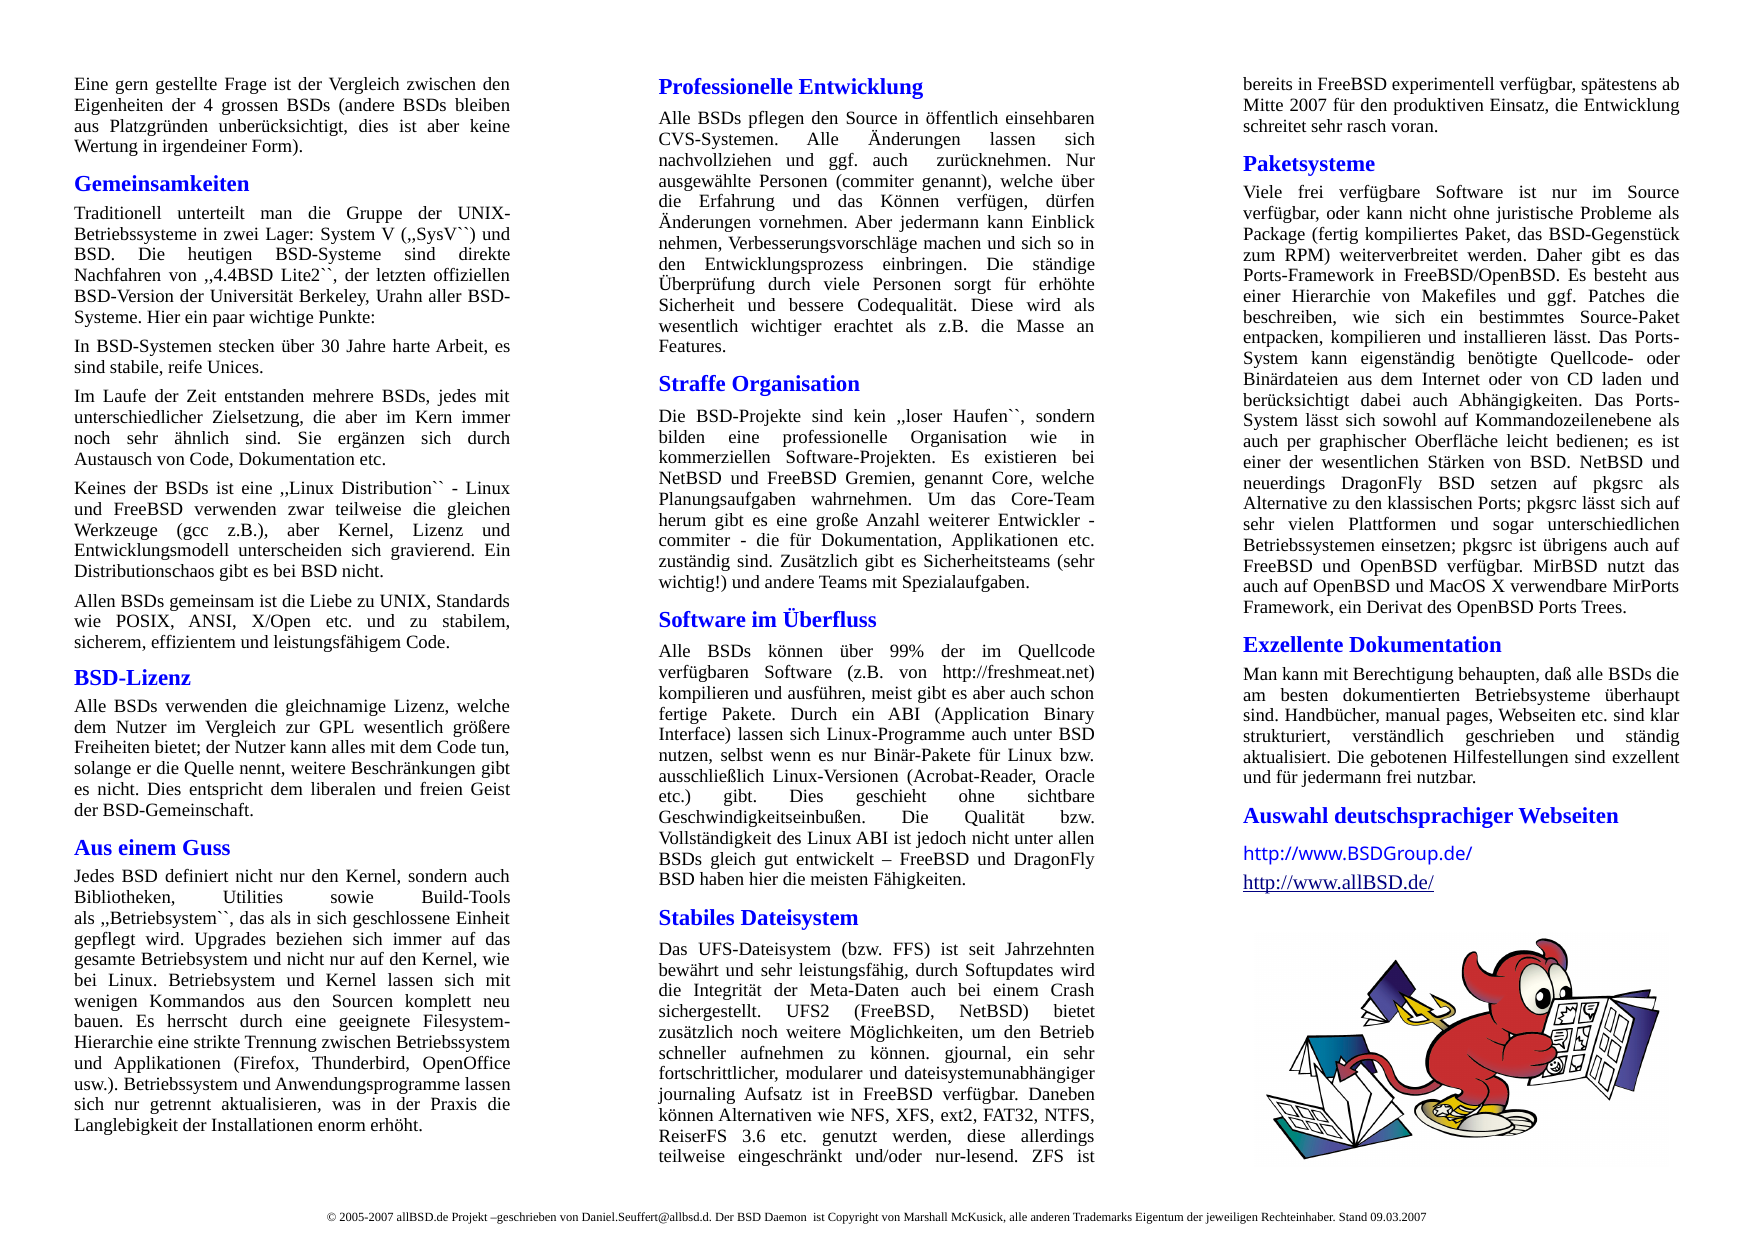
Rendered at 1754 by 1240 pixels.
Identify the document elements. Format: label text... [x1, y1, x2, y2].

subtitle Straffe Organisation [658, 371, 1095, 397]
text Allen BSDs gemeinsam ist die Liebe zu UNIX, Standards wie POSIX, ANSI, X/Open etc. und zu stabilem, sicherem, effizientem und leistungsfähigem Code. [74, 591, 511, 653]
subtitle Gemeinsamkeiten [74, 171, 511, 197]
text Jedes BSD definiert nicht nur den Kernel, sondern auch Bibliotheken, Utilities sowie Build-Tools als ,,Betriebsystem``, das als in sich geschlossene Einheit gepflegt wird. Upgrades beziehen sich immer auf das gesamte Betriebsystem und nicht nur auf den Kernel, wie bei Linux. Betriebsystem und Kernel lassen sich mit wenigen Kommandos aus den Sourcen komplett neu bauen. Es herrscht durch eine geeignete Filesystem-Hierarchie eine strikte Trennung zwischen Betriebssystem und Applikationen (Firefox, Thunderbird, OpenOffice usw.). Betriebssystem und Anwendungsprogramme lassen sich nur getrennt aktualisieren, was in der Praxis die Langlebigkeit der Installationen enorm erhöht. [74, 866, 511, 1136]
text http://www.allBSD.de/ [1243, 871, 1680, 894]
text bereits in FreeBSD experimentell verfügbar, spätestens ab Mitte 2007 für den produktiven Einsatz, die Entwicklung schreitet sehr rasch voran. [1243, 74, 1680, 136]
text Alle BSDs verwenden die gleichnamige Lizenz, welche dem Nutzer im Vergleich zur GPL wesentlich größere Freiheiten bietet; der Nutzer kann alles mit dem Code tun, solange er die Quelle nennt, weitere Beschränkungen gibt es nicht. Dies entspricht dem liberalen und freien Geist der BSD-Gemeinschaft. [74, 696, 511, 820]
subtitle Stabiles Dateisystem [658, 904, 1095, 930]
subtitle Software im Überfluss [658, 607, 1095, 632]
text Keines der BSDs ist eine ,,Linux Distribution`` - Linux und FreeBSD verwenden zwar teilweise die gleichen Werkzeuge (gcc z.B.), aber Kernel, Lizenz und Entwicklungsmodell unterscheiden sich gravierend. Ein Distributionschaos gibt es bei BSD nicht. [74, 478, 511, 582]
text Eine gern gestellte Frage ist der Vergleich zwischen den Eigenheiten der 4 grossen BSDs (andere BSDs bleiben aus Platzgründen unberücksichtigt, dies ist aber keine Wertung in irgendeiner Form). [74, 74, 511, 157]
subtitle Paketsysteme [1243, 151, 1680, 176]
subtitle Professionelle Entwicklung [658, 74, 1095, 99]
text Alle BSDs pflegen den Source in öffentlich einsehbaren CVS-Systemen. Alle Änderungen lassen sich nachvollziehen und ggf. auch zurücknehmen. Nur ausgewählte Personen (commiter genannt), welche über die Erfahrung und das Können verfügen, dürfen Änderungen vornehmen. Aber jedermann kann Einblick nehmen, Verbesserungsvorschläge machen und sich so in den Entwicklungsprozess einbringen. Die ständige Überprüfung durch viele Personen sorgt für erhöhte Sicherheit und bessere Codequalität. Diese wird als wesentlich wichtiger erachtet als z.B. die Masse an Features. [658, 108, 1095, 357]
text Die BSD-Projekte sind kein ,,loser Haufen``, sondern bilden eine professionelle Organisation wie in kommerziellen Software-Projekten. Es existieren bei NetBSD und FreeBSD Gremien, genannt Core, welche Planungsaufgaben wahrnehmen. Um das Core-Team herum gibt es eine große Anzahl weiterer Entwickler - commiter - die für Dokumentation, Applikationen etc. zuständig sind. Zusätzlich gibt es Sicherheitsteams (sehr wichtig!) und andere Teams mit Spezialaufgaben. [658, 406, 1095, 592]
text Im Laufe der Zeit entstanden mehrere BSDs, jedes mit unterschiedlicher Zielsetzung, die aber im Kern immer noch sehr ähnlich sind. Sie ergänzen sich durch Austausch von Code, Dokumentation etc. [74, 386, 511, 469]
subtitle BSD-Lizenz [74, 664, 511, 690]
text Traditionell unterteilt man die Gruppe der UNIX-Betriebssysteme in zwei Lager: System V (,,SysV``) und BSD. Die heutigen BSD-Systeme sind direkte Nachfahren von ,,4.4BSD Lite2``, der letzten offiziellen BSD-Version der Universität Berkeley, Urahn aller BSD-Systeme. Hier ein paar wichtige Punkte: [74, 203, 511, 327]
text Man kann mit Berechtigung behaupten, daß alle BSDs die am besten dokumentierten Betriebsysteme überhaupt sind. Handbücher, manual pages, Webseiten etc. sind klar strukturiert, verständlich geschrieben und ständig aktualisiert. Die gebotenen Hilfestellungen sind exzellent und für jedermann frei nutzbar. [1243, 664, 1680, 788]
text Viele frei verfügbare Software ist nur im Source verfügbar, oder kann nicht ohne juristische Probleme als Package (fertig kompiliertes Paket, das BSD-Gegenstück zum RPM) weiterverbreitet werden. Daher gibt es das Ports-Framework in FreeBSD/OpenBSD. Es besteht aus einer Hierarchie von Makefiles und ggf. Patches die beschreiben, wie sich ein bestimmtes Source-Paket entpacken, kompilieren und installieren lässt. Das Ports-System kann eigenständig benötigte Quellcode- oder Binärdateien aus dem Internet oder von CD laden und berücksichtigt dabei auch Abhängigkeiten. Das Ports-System lässt sich sowohl auf Kommandozeilenebene als auch per graphischer Oberfläche leicht bedienen; es ist einer der wesentlichen Stärken von BSD. NetBSD und neuerdings DragonFly BSD setzen auf pkgsrc als Alternative zu den klassischen Ports; pkgsrc lässt sich auf sehr vielen Plattformen und sogar unterschiedlichen Betriebssystemen einsetzen; pkgsrc ist übrigens auch auf FreeBSD und OpenBSD verfügbar. MirBSD nutzt das auch auf OpenBSD und MacOS X verwendbare MirPorts Framework, ein Derivat des OpenBSD Ports Trees. [1243, 182, 1680, 617]
text http://www.BSDGroup.de/ [1243, 840, 1680, 865]
text Das UFS-Dateisystem (bzw. FFS) ist seit Jahrzehnten bewährt und sehr leistungsfähig, durch Softupdates wird die Integrität der Meta-Daten auch bei einem Crash sichergestellt. UFS2 (FreeBSD, NetBSD) bietet zusätzlich noch weitere Möglichkeiten, um den Betrieb schneller aufnehmen zu können. gjournal, ein sehr fortschrittlicher, modularer und dateisystemunabhängiger journaling Aufsatz ist in FreeBSD verfügbar. Daneben können Alternativen wie NFS, XFS, ext2, FAT32, NTFS, ReiserFS 3.6 etc. genutzt werden, diese allerdings teilweise eingeschränkt und/oder nur-lesend. ZFS ist [658, 939, 1095, 1167]
subtitle Exzellente Dokumentation [1243, 632, 1680, 658]
subtitle Aus einem Guss [74, 835, 511, 860]
subtitle Auswahl deutschsprachiger Webseiten [1243, 803, 1680, 828]
text In BSD-Systemen stecken über 30 Jahre harte Arbeit, es sind stabile, reife Unices. [74, 336, 511, 377]
picture [1254, 932, 1669, 1167]
text Alle BSDs können über 99% der im Quellcode verfügbaren Software (z.B. von http://freshmeat.net) kompilieren und ausführen, meist gibt es aber auch schon fertige Pakete. Durch ein ABI (Application Binary Interface) lassen sich Linux-Programme auch unter BSD nutzen, selbst wenn es nur Binär-Pakete für Linux bzw. ausschließlich Linux-Versionen (Acrobat-Reader, Oracle etc.) gibt. Dies geschieht ohne sichtbare Geschwindigkeitseinbußen. Die Qualität bzw. Vollständigkeit des Linux ABI ist jedoch nicht unter allen BSDs gleich gut entwickelt – FreeBSD und DragonFly BSD haben hier die meisten Fähigkeiten. [658, 641, 1095, 890]
